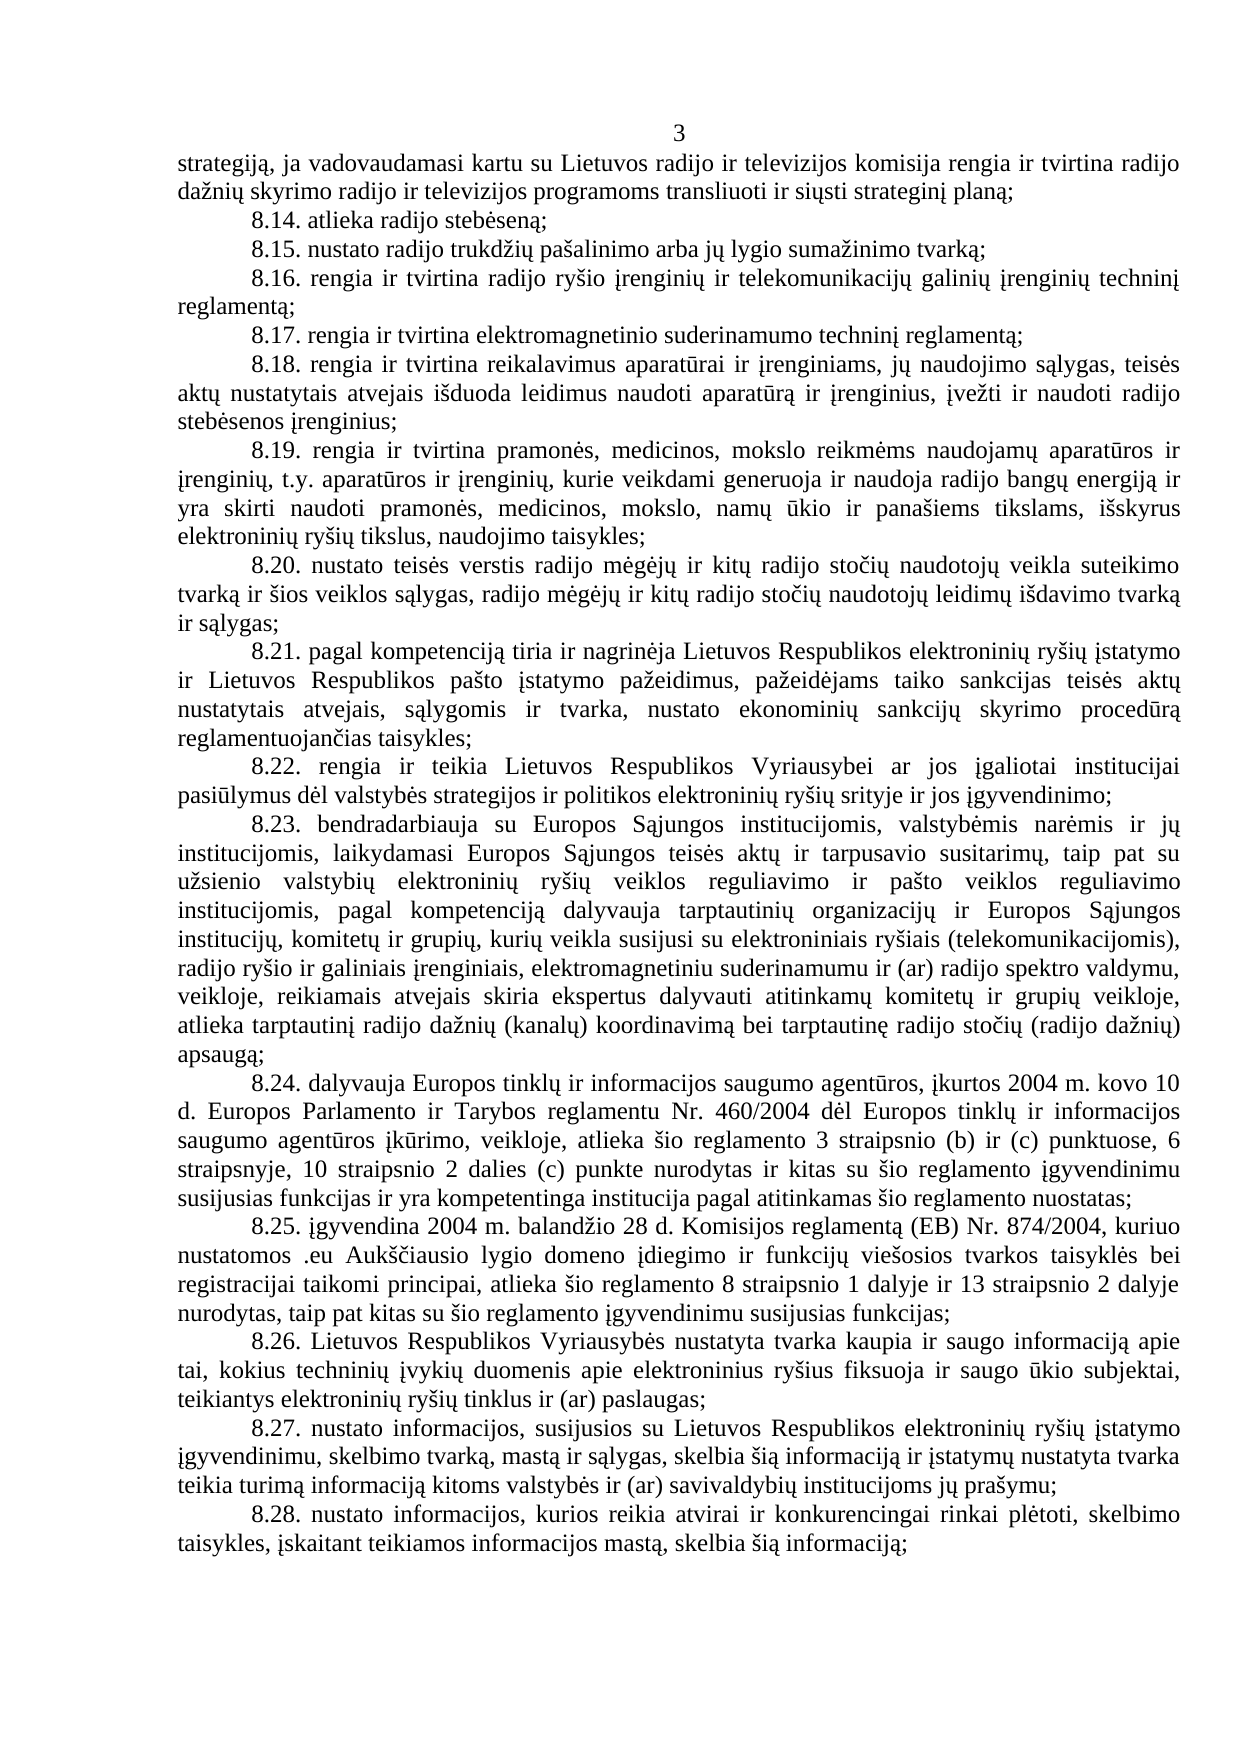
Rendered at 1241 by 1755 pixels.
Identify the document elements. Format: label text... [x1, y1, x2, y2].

text 8.16. rengia ir tvirtina radijo ryšio įrenginių ir telekomunikacijų galinių įrenginių techninį reglamentą; [177, 263, 1181, 320]
text 8.17. rengia ir tvirtina elektromagnetinio suderinamumo techninį reglamentą; [177, 320, 1181, 349]
text 8.15. nustato radijo trukdžių pašalinimo arba jų lygio sumažinimo tvarką; [177, 234, 1181, 263]
text 8.25. įgyvendina 2004 m. balandžio 28 d. Komisijos reglamentą (EB) Nr. 874/2004, kuriuo nustatomos .eu Aukščiausio lygio domeno įdiegimo ir funkcijų viešosios tvarkos taisyklės bei registracijai taikomi principai, atlieka šio reglamento 8 straipsnio 1 dalyje ir 13 straipsnio 2 dalyje nurodytas, taip pat kitas su šio reglamento įgyvendinimu susijusias funkcijas; [177, 1211, 1181, 1326]
text 8.14. atlieka radijo stebėseną; [177, 205, 1181, 234]
text 8.28. nustato informacijos, kurios reikia atvirai ir konkurencingai rinkai plėtoti, skelbimo taisykles, įskaitant teikiamos informacijos mastą, skelbia šią informaciją; [177, 1499, 1181, 1556]
text 8.24. dalyvauja Europos tinklų ir informacijos saugumo agentūros, įkurtos 2004 m. kovo 10 d. Europos Parlamento ir Tarybos reglamentu Nr. 460/2004 dėl Europos tinklų ir informacijos saugumo agentūros įkūrimo, veikloje, atlieka šio reglamento 3 straipsnio (b) ir (c) punktuose, 6 straipsnyje, 10 straipsnio 2 dalies (c) punkte nurodytas ir kitas su šio reglamento įgyvendinimu susijusias funkcijas ir yra kompetentinga institucija pagal atitinkamas šio reglamento nuostatas; [177, 1068, 1181, 1211]
text 8.21. pagal kompetenciją tiria ir nagrinėja Lietuvos Respublikos elektroninių ryšių įstatymo ir Lietuvos Respublikos pašto įstatymo pažeidimus, pažeidėjams taiko sankcijas teisės aktų nustatytais atvejais, sąlygomis ir tvarka, nustato ekonominių sankcijų skyrimo procedūrą reglamentuojančias taisykles; [177, 636, 1181, 751]
text 8.27. nustato informacijos, susijusios su Lietuvos Respublikos elektroninių ryšių įstatymo įgyvendinimu, skelbimo tvarką, mastą ir sąlygas, skelbia šią informaciją ir įstatymų nustatyta tvarka teikia turimą informaciją kitoms valstybės ir (ar) savivaldybių institucijoms jų prašymu; [177, 1413, 1181, 1499]
text strategiją, ja vadovaudamasi kartu su Lietuvos radijo ir televizijos komisija rengia ir tvirtina radijo dažnių skyrimo radijo ir televizijos programoms transliuoti ir siųsti strateginį planą; [177, 148, 1181, 205]
text 8.19. rengia ir tvirtina pramonės, medicinos, mokslo reikmėms naudojamų aparatūros ir įrenginių, t.y. aparatūros ir įrenginių, kurie veikdami generuoja ir naudoja radijo bangų energiją ir yra skirti naudoti pramonės, medicinos, mokslo, namų ūkio ir panašiems tikslams, išskyrus elektroninių ryšių tikslus, naudojimo taisykles; [177, 435, 1181, 550]
text 8.18. rengia ir tvirtina reikalavimus aparatūrai ir įrenginiams, jų naudojimo sąlygas, teisės aktų nustatytais atvejais išduoda leidimus naudoti aparatūrą ir įrenginius, įvežti ir naudoti radijo stebėsenos įrenginius; [177, 349, 1181, 435]
text 8.26. Lietuvos Respublikos Vyriausybės nustatyta tvarka kaupia ir saugo informaciją apie tai, kokius techninių įvykių duomenis apie elektroninius ryšius fiksuoja ir saugo ūkio subjektai, teikiantys elektroninių ryšių tinklus ir (ar) paslaugas; [177, 1326, 1181, 1413]
text 8.23. bendradarbiauja su Europos Sąjungos institucijomis, valstybėmis narėmis ir jų institucijomis, laikydamasi Europos Sąjungos teisės aktų ir tarpusavio susitarimų, taip pat su užsienio valstybių elektroninių ryšių veiklos reguliavimo ir pašto veiklos reguliavimo institucijomis, pagal kompetenciją dalyvauja tarptautinių organizacijų ir Europos Sąjungos institucijų, komitetų ir grupių, kurių veikla susijusi su elektroniniais ryšiais (telekomunikacijomis), radijo ryšio ir galiniais įrenginiais, elektromagnetiniu suderinamumu ir (ar) radijo spektro valdymu, veikloje, reikiamais atvejais skiria ekspertus dalyvauti atitinkamų komitetų ir grupių veikloje, atlieka tarptautinį radijo dažnių (kanalų) koordinavimą bei tarptautinę radijo stočių (radijo dažnių) apsaugą; [177, 809, 1181, 1068]
text 8.22. rengia ir teikia Lietuvos Respublikos Vyriausybei ar jos įgaliotai institucijai pasiūlymus dėl valstybės strategijos ir politikos elektroninių ryšių srityje ir jos įgyvendinimo; [177, 751, 1181, 809]
text 8.20. nustato teisės verstis radijo mėgėjų ir kitų radijo stočių naudotojų veikla suteikimo tvarką ir šios veiklos sąlygas, radijo mėgėjų ir kitų radijo stočių naudotojų leidimų išdavimo tvarką ir sąlygas; [177, 550, 1181, 636]
